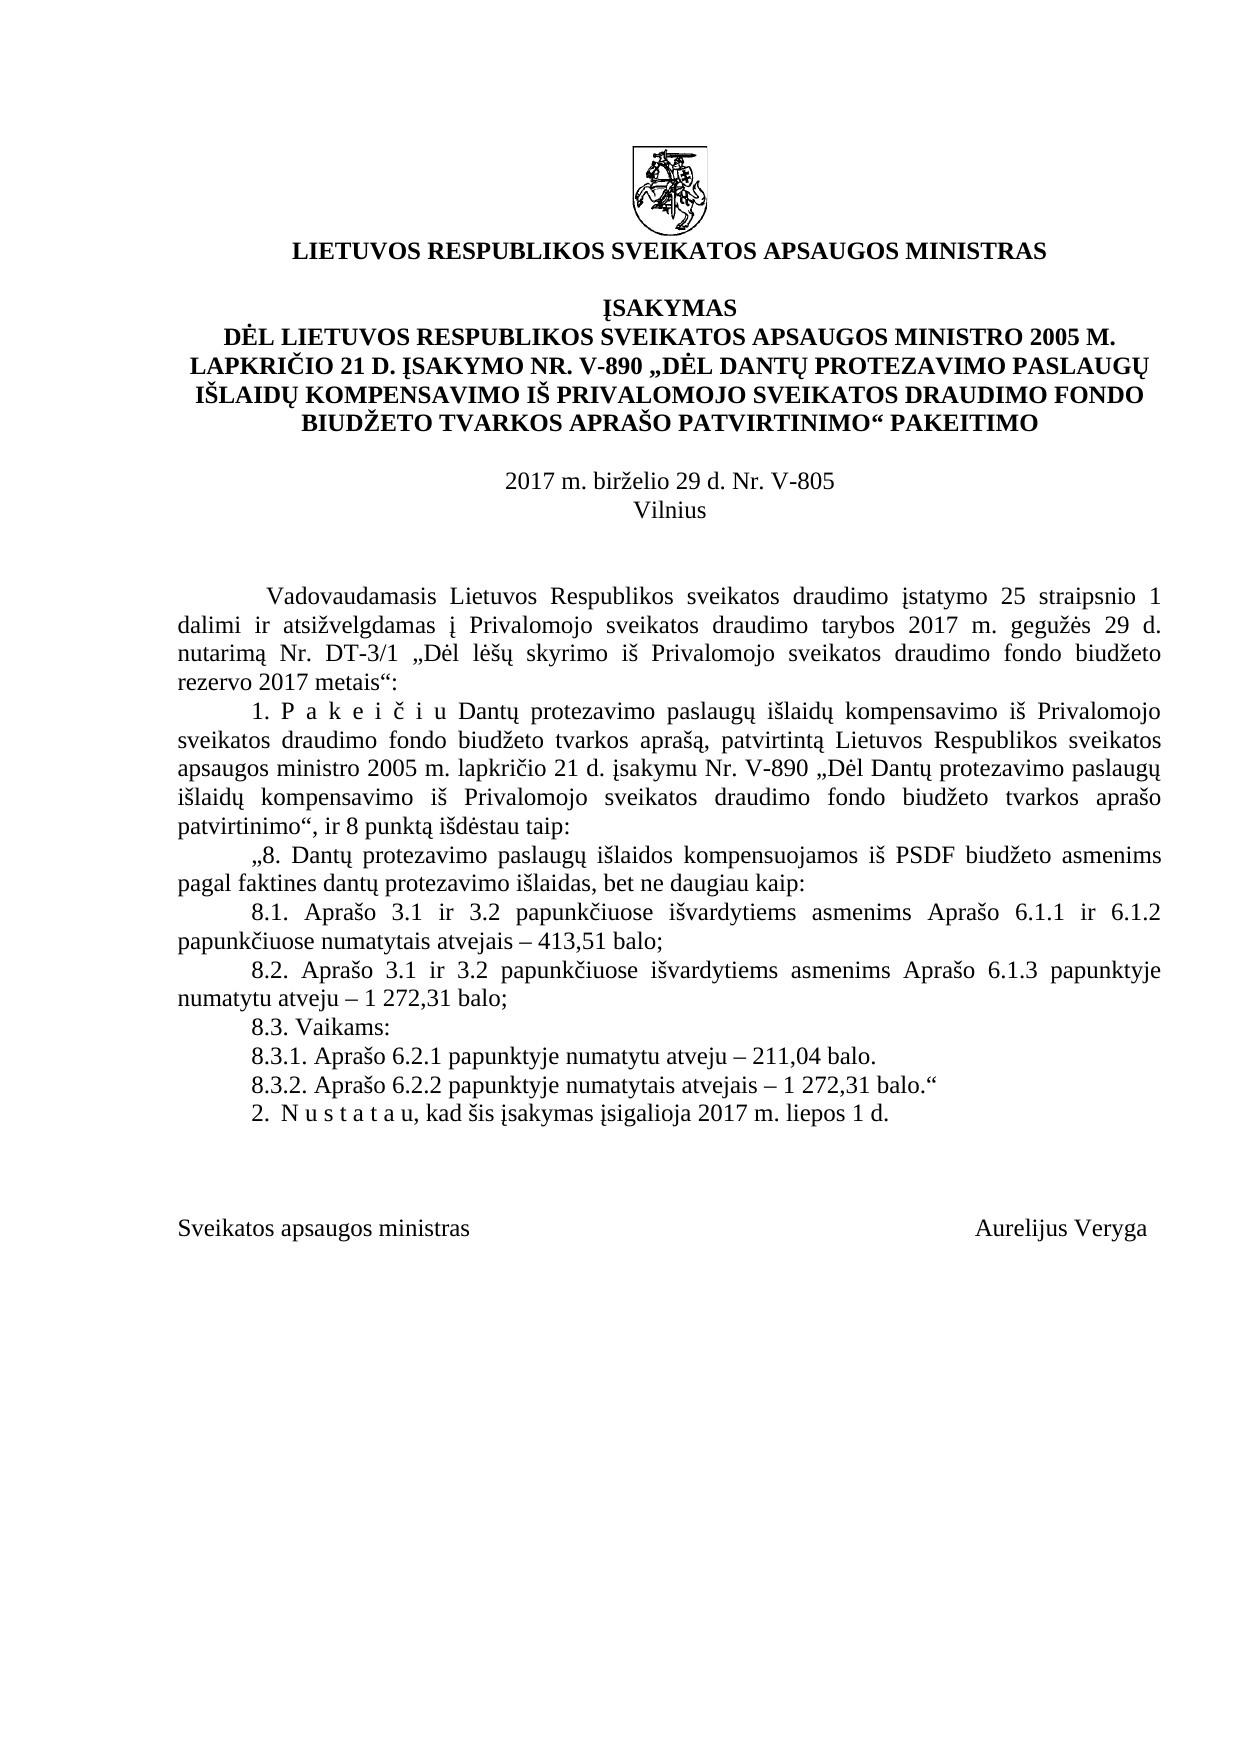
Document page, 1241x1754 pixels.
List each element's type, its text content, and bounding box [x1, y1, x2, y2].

text LIETUVOS RESPUBLIKOS SVEIKATOS APSAUGOS MINISTRAS [177, 236, 1162, 265]
text 8.3.1. Aprašo 6.2.1 papunktyje numatytu atveju – 211,04 balo. [177, 1041, 1162, 1070]
text 8.3. Vaikams: [177, 1012, 1162, 1041]
text Sveikatos apsaugos ministras Aurelijus Veryga [177, 1213, 1162, 1242]
text ĮSAKYMAS [177, 293, 1162, 322]
text 8.1. Aprašo 3.1 ir 3.2 papunkčiuose išvardytiems asmenims Aprašo 6.1.1 ir 6.1.2 papunkčiuose numatytais atvejais – 413,51 balo; [177, 897, 1162, 955]
text 1. P a k e i č i u Dantų protezavimo paslaugų išlaidų kompensavimo iš Privalomojo sveikatos draudimo fondo biudžeto tvarkos aprašą, patvirtintą Lietuvos Respublikos sveikatos apsaugos ministro 2005 m. lapkričio 21 d. įsakymu Nr. V-890 „Dėl Dantų protezavimo paslaugų išlaidų kompensavimo iš Privalomojo sveikatos draudimo fondo biudžeto tvarkos aprašo patvirtinimo“, ir 8 punktą išdėstau taip: [177, 696, 1162, 840]
text 8.2. Aprašo 3.1 ir 3.2 papunkčiuose išvardytiems asmenims Aprašo 6.1.3 papunktyje numatytu atveju – 1 272,31 balo; [177, 955, 1162, 1012]
text 2017 m. birželio 29 d. Nr. V-805 [177, 466, 1162, 495]
text 8.3.2. Aprašo 6.2.2 papunktyje numatytais atvejais – 1 272,31 balo.“ [177, 1070, 1162, 1098]
text DĖL LIETUVOS RESPUBLIKOS SVEIKATOS APSAUGOS MINISTRO 2005 M. LAPKRIČIO 21 D. ĮSAKYMO NR. V-890 „DĖL DANTŲ PROTEZAVIMO PASLAUGŲ IŠLAIDŲ KOMPENSAVIMO IŠ PRIVALOMOJO SVEIKATOS DRAUDIMO FONDO BIUDŽETO TVARKOS APRAŠO PATVIRTINIMO“ PAKEITIMO [177, 322, 1162, 437]
text 2. N u s t a t a u, kad šis įsakymas įsigalioja 2017 m. liepos 1 d. [251, 1098, 1162, 1127]
text Vilnius [177, 495, 1162, 523]
text „8. Dantų protezavimo paslaugų išlaidos kompensuojamos iš PSDF biudžeto asmenims pagal faktines dantų protezavimo išlaidas, bet ne daugiau kaip: [177, 840, 1162, 897]
text Vadovaudamasis Lietuvos Respublikos sveikatos draudimo įstatymo 25 straipsnio 1 dalimi ir atsižvelgdamas į Privalomojo sveikatos draudimo tarybos 2017 m. gegužės 29 d. nutarimą Nr. DT-3/1 „Dėl lėšų skyrimo iš Privalomojo sveikatos draudimo fondo biudžeto rezervo 2017 metais“: [177, 581, 1162, 696]
